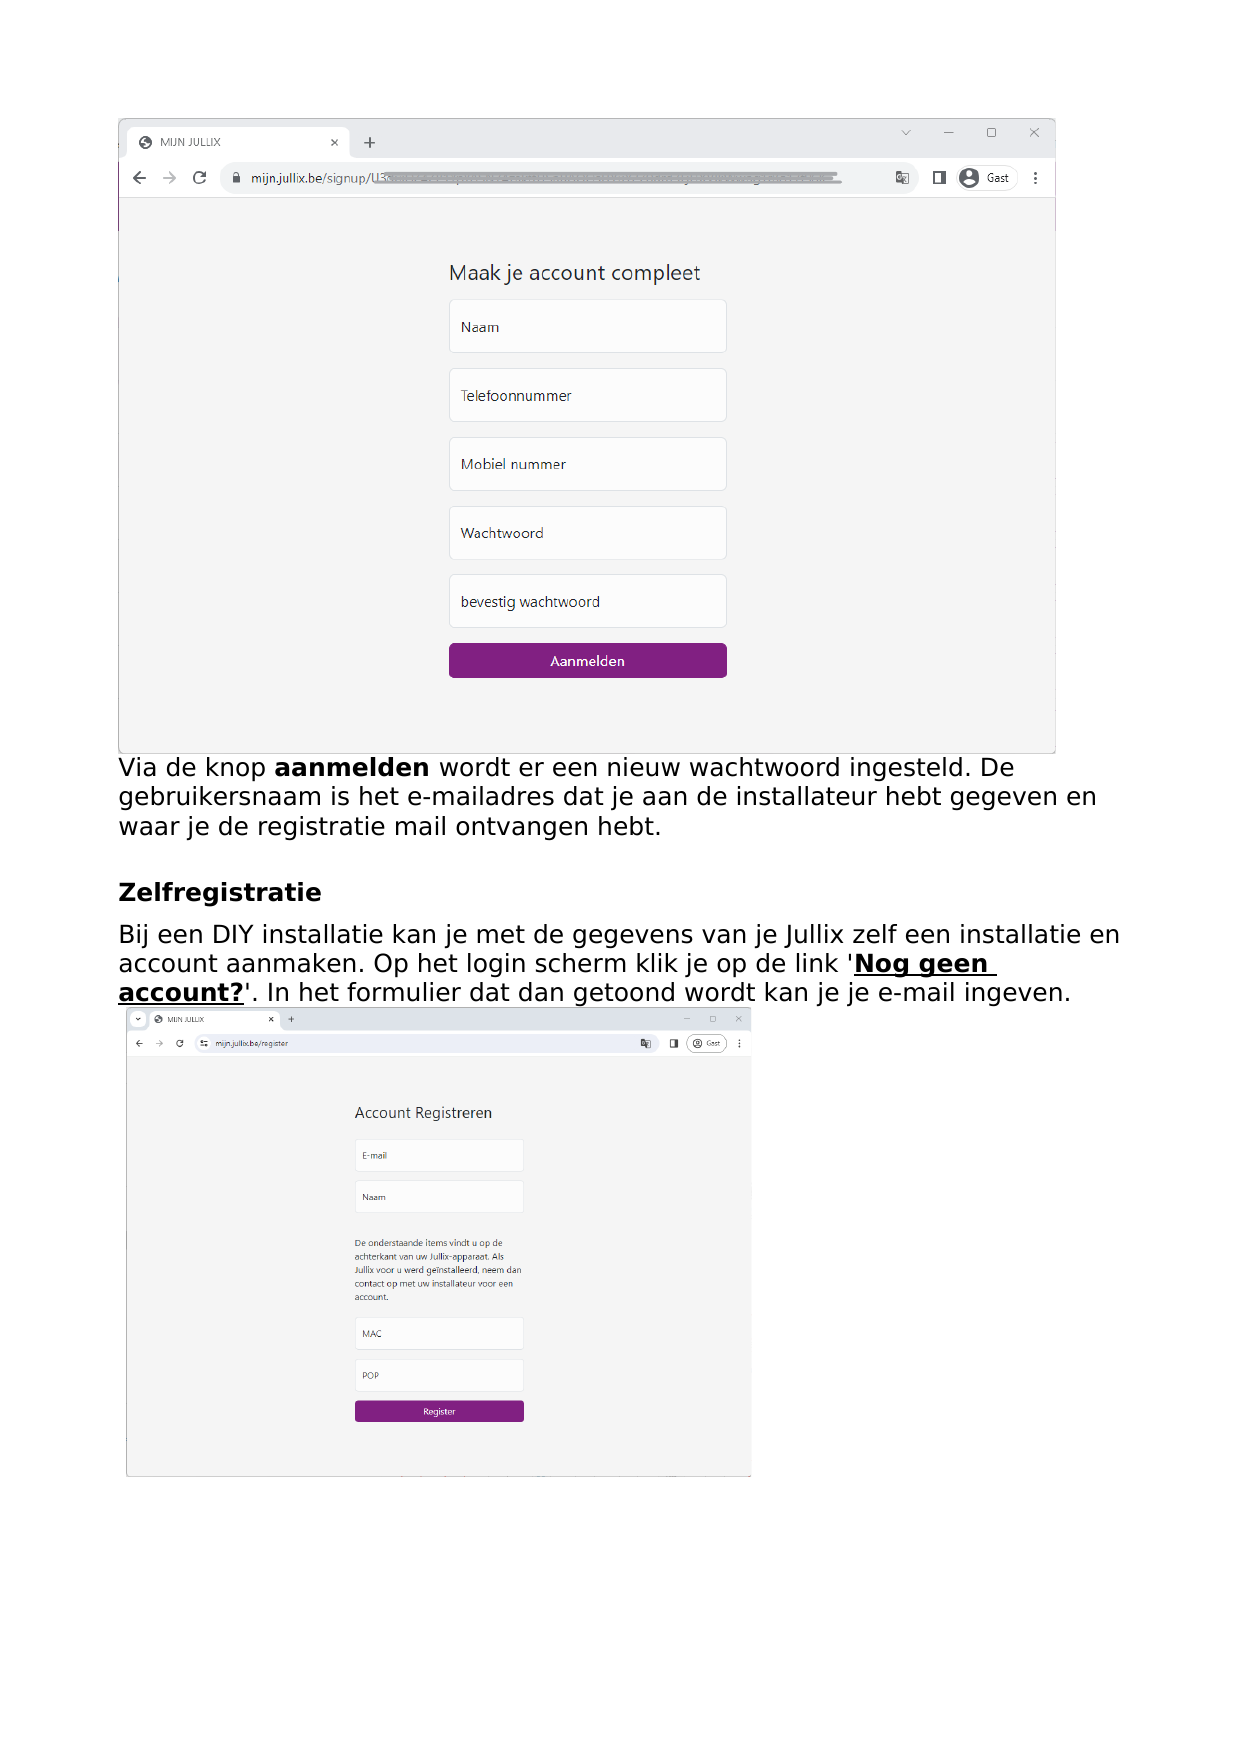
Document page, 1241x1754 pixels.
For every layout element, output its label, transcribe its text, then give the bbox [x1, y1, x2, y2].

picture [118, 118, 1056, 754]
subtitle Zelfregistratie [118, 878, 1122, 907]
text Via de knop aanmelden wordt er een nieuw wachtwoord ingesteld. De gebruikersnaam is het e-mailadres dat je aan de installateur hebt gegeven en waar je de registratie mail ontvangen hebt. [118, 118, 1122, 841]
text Bij een DIY installatie kan je met de gegevens van je Jullix zelf een installatie en account aanmaken. Op het login scherm klik je op de link 'Nog geen account?'. In het formulier dat dan getoond wordt kan je je e-mail ingeven. [118, 920, 1122, 1482]
picture [126, 1007, 752, 1477]
